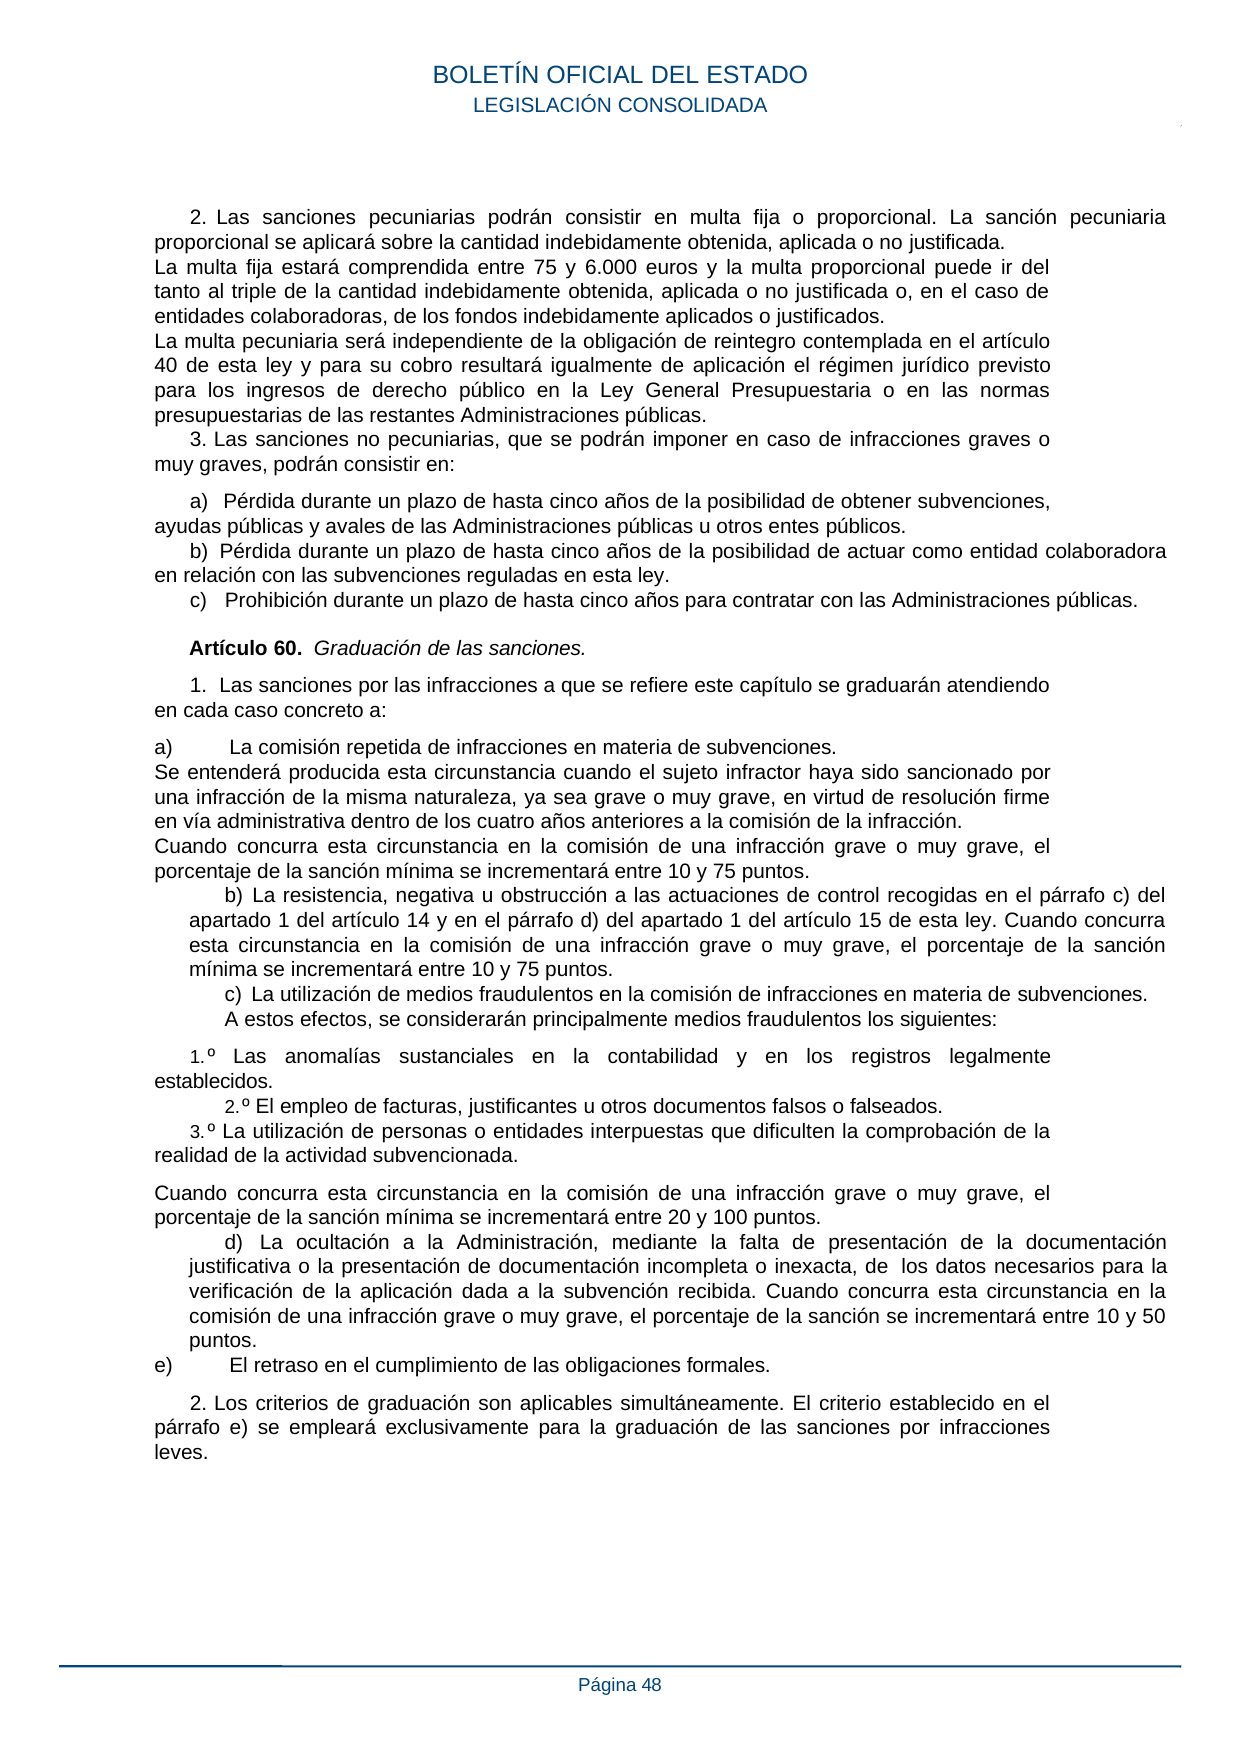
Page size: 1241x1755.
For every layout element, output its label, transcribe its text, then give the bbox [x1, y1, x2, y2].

list La ocultación a la Administración, mediante la falta de presentación de la documentación justificativa o la presentación de documentación incompleta o inexacta, de los datos necesarios para la verificación de la aplicación dada a la subvención recibida. Cuando concurra esta circunstancia en la comisión de una infracción grave o muy grave, el porcentaje de la sanción se incrementará entre 10 y 50 puntos. [189, 1230, 1168, 1352]
text A estos efectos, se considerarán principalmente medios fraudulentos los siguientes: [224, 1007, 1168, 1031]
list La resistencia, negativa u obstrucción a las actuaciones de control recogidas en el párrafo c) del apartado 1 del artículo 14 y en el párrafo d) del apartado 1 del artículo 15 de esta ley. Cuando concurra esta circunstancia en la comisión de una infracción grave o muy grave, el porcentaje de la sanción mínima se incrementará entre 10 y 75 puntos. [189, 883, 1168, 981]
list Prohibición durante un plazo de hasta cinco años para contratar con las Administraciones públicas. [154, 588, 1168, 612]
text La multa pecuniaria será independiente de la obligación de reintegro contemplada en el artículo 40 de esta ley y para su cobro resultará igualmente de aplicación el régimen jurídico previsto para los ingresos de derecho público en la Ley General Presupuestaria o en las normas presupuestarias de las restantes Administraciones públicas. [154, 329, 1052, 426]
list Las sanciones pecuniarias podrán consistir en multa fija o proporcional. La sanción pecuniaria proporcional se aplicará sobre la cantidad indebidamente obtenida, aplicada o no justificada. [154, 205, 1168, 254]
list Las sanciones por las infracciones a que se refiere este capítulo se graduarán atendiendo en cada caso concreto a: [154, 673, 1052, 722]
list La comisión repetida de infracciones en materia de subvenciones. [154, 735, 1168, 759]
text La multa fija estará comprendida entre 75 y 6.000 euros y la multa proporcional puede ir del tanto al triple de la cantidad indebidamente obtenida, aplicada o no justificada o, en el caso de entidades colaboradoras, de los fondos indebidamente aplicados o justificados. [154, 254, 1052, 328]
list º La utilización de personas o entidades interpuestas que dificulten la comprobación de la realidad de la actividad subvencionada. [154, 1118, 1052, 1167]
list º Las anomalías sustanciales en la contabilidad y en los registros legalmente establecidos. [154, 1044, 1052, 1093]
text Artículo 60. Graduación de las sanciones. [189, 636, 1168, 660]
list La utilización de medios fraudulentos en la comisión de infracciones en materia de subvenciones. [189, 982, 1168, 1006]
list El retraso en el cumplimiento de las obligaciones formales. [154, 1353, 1168, 1377]
text Cuando concurra esta circunstancia en la comisión de una infracción grave o muy grave, el porcentaje de la sanción mínima se incrementará entre 20 y 100 puntos. [154, 1180, 1052, 1229]
list Pérdida durante un plazo de hasta cinco años de la posibilidad de obtener subvenciones, ayudas públicas y avales de las Administraciones públicas u otros entes públicos. [154, 489, 1052, 538]
list Pérdida durante un plazo de hasta cinco años de la posibilidad de actuar como entidad colaboradora en relación con las subvenciones reguladas en esta ley. [154, 538, 1168, 587]
list º El empleo de facturas, justificantes u otros documentos falsos o falseados. [224, 1093, 1168, 1117]
text Se entenderá producida esta circunstancia cuando el sujeto infractor haya sido sancionado por una infracción de la misma naturaleza, ya sea grave o muy grave, en virtud de resolución firme en vía administrativa dentro de los cuatro años anteriores a la comisión de la infracción. [154, 760, 1052, 833]
text Cuando concurra esta circunstancia en la comisión de una infracción grave o muy grave, el porcentaje de la sanción mínima se incrementará entre 10 y 75 puntos. [154, 834, 1052, 882]
list Los criterios de graduación son aplicables simultáneamente. El criterio establecido en el párrafo e) se empleará exclusivamente para la graduación de las sanciones por infracciones leves. [154, 1391, 1052, 1464]
list Las sanciones no pecuniarias, que se podrán imponer en caso de infracciones graves o muy graves, podrán consistir en: [154, 427, 1052, 476]
